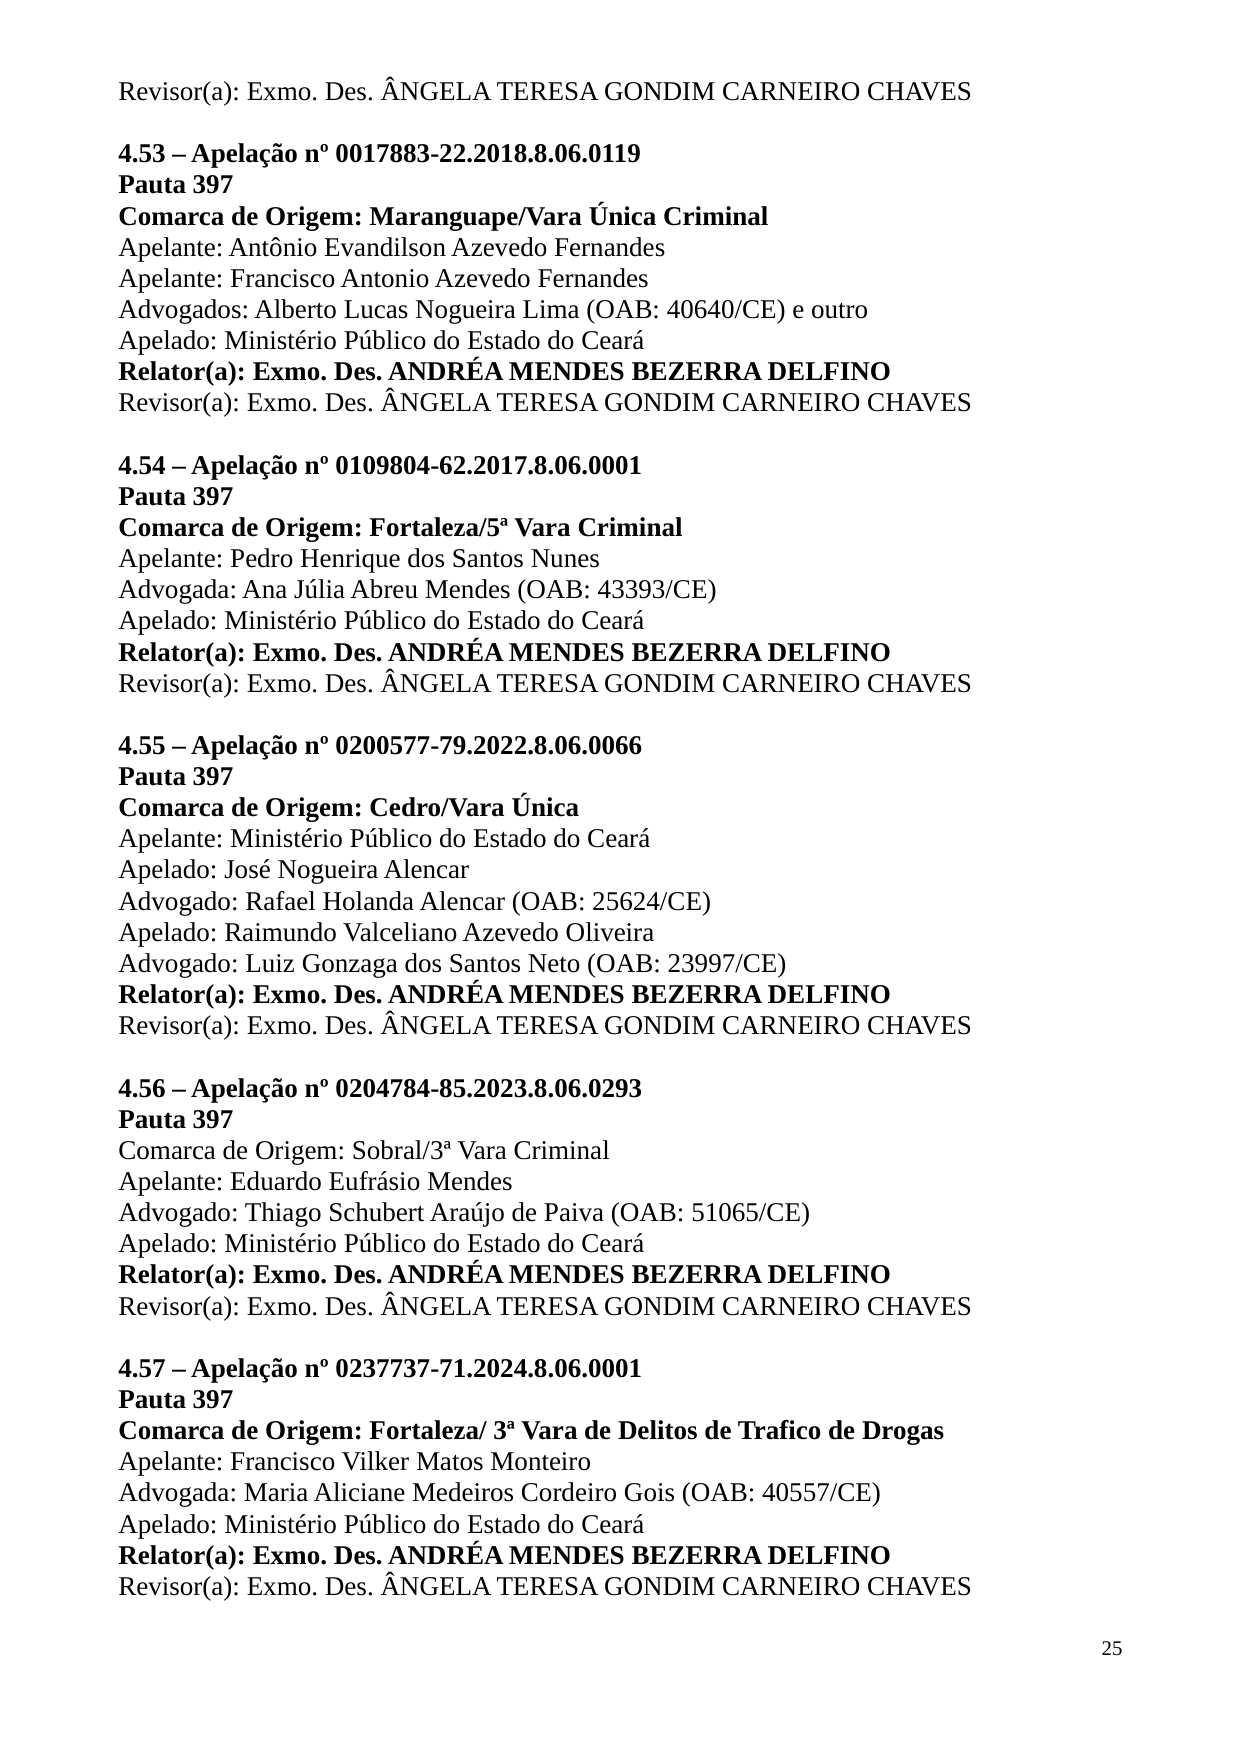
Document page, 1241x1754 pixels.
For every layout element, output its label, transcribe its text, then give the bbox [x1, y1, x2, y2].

text Apelante: Eduardo Eufrásio Mendes [118, 1165, 1122, 1196]
text 4.55 – Apelação nº 0200577-79.2022.8.06.0066 [118, 729, 1122, 760]
text Revisor(a): Exmo. Des. ÂNGELA TERESA GONDIM CARNEIRO CHAVES [118, 1570, 1122, 1601]
text Relator(a): Exmo. Des. ANDRÉA MENDES BEZERRA DELFINO [118, 1539, 1122, 1570]
text Apelante: Antônio Evandilson Azevedo Fernandes [118, 231, 1122, 262]
text Apelado: Ministério Público do Estado do Ceará [118, 604, 1122, 636]
text Pauta 397 [118, 760, 1122, 791]
text Relator(a): Exmo. Des. ANDRÉA MENDES BEZERRA DELFINO [118, 1258, 1122, 1290]
text Comarca de Origem: Sobral/3ª Vara Criminal [118, 1134, 1122, 1165]
text 4.53 – Apelação nº 0017883-22.2018.8.06.0119 [118, 137, 1122, 168]
text Relator(a): Exmo. Des. ANDRÉA MENDES BEZERRA DELFINO [118, 978, 1122, 1009]
text Apelante: Francisco Vilker Matos Monteiro [118, 1445, 1122, 1477]
text Revisor(a): Exmo. Des. ÂNGELA TERESA GONDIM CARNEIRO CHAVES [118, 386, 1122, 418]
text Comarca de Origem: Fortaleza/5ª Vara Criminal [118, 511, 1122, 542]
text Apelado: Ministério Público do Estado do Ceará [118, 1227, 1122, 1258]
text 4.56 – Apelação nº 0204784-85.2023.8.06.0293 [118, 1072, 1122, 1103]
text Relator(a): Exmo. Des. ANDRÉA MENDES BEZERRA DELFINO [118, 355, 1122, 386]
text Advogados: Alberto Lucas Nogueira Lima (OAB: 40640/CE) e outro [118, 293, 1122, 324]
text Apelante: Pedro Henrique dos Santos Nunes [118, 542, 1122, 573]
text Advogada: Maria Aliciane Medeiros Cordeiro Gois (OAB: 40557/CE) [118, 1477, 1122, 1508]
text Pauta 397 [118, 1383, 1122, 1414]
text Advogado: Rafael Holanda Alencar (OAB: 25624/CE) [118, 885, 1122, 916]
text Advogada: Ana Júlia Abreu Mendes (OAB: 43393/CE) [118, 573, 1122, 604]
text Revisor(a): Exmo. Des. ÂNGELA TERESA GONDIM CARNEIRO CHAVES [118, 1290, 1122, 1321]
text Revisor(a): Exmo. Des. ÂNGELA TERESA GONDIM CARNEIRO CHAVES [118, 1009, 1122, 1041]
text Revisor(a): Exmo. Des. ÂNGELA TERESA GONDIM CARNEIRO CHAVES [118, 667, 1122, 698]
text Apelante: Ministério Público do Estado do Ceará [118, 822, 1122, 854]
text Comarca de Origem: Fortaleza/ 3ª Vara de Delitos de Trafico de Drogas [118, 1414, 1122, 1445]
text Pauta 397 [118, 1103, 1122, 1134]
text Relator(a): Exmo. Des. ANDRÉA MENDES BEZERRA DELFINO [118, 636, 1122, 667]
text Advogado: Luiz Gonzaga dos Santos Neto (OAB: 23997/CE) [118, 947, 1122, 978]
text Apelado: Ministério Público do Estado do Ceará [118, 1508, 1122, 1539]
text Apelado: José Nogueira Alencar [118, 854, 1122, 885]
text Apelante: Francisco Antonio Azevedo Fernandes [118, 262, 1122, 293]
text Comarca de Origem: Cedro/Vara Única [118, 791, 1122, 822]
text Comarca de Origem: Maranguape/Vara Única Criminal [118, 199, 1122, 231]
text Apelado: Ministério Público do Estado do Ceará [118, 324, 1122, 355]
text Advogado: Thiago Schubert Araújo de Paiva (OAB: 51065/CE) [118, 1196, 1122, 1227]
text Apelado: Raimundo Valceliano Azevedo Oliveira [118, 916, 1122, 947]
text Pauta 397 [118, 480, 1122, 511]
text Revisor(a): Exmo. Des. ÂNGELA TERESA GONDIM CARNEIRO CHAVES [118, 75, 1122, 106]
text Pauta 397 [118, 168, 1122, 199]
text 4.57 – Apelação nº 0237737-71.2024.8.06.0001 [118, 1352, 1122, 1383]
text 4.54 – Apelação nº 0109804-62.2017.8.06.0001 [118, 449, 1122, 480]
